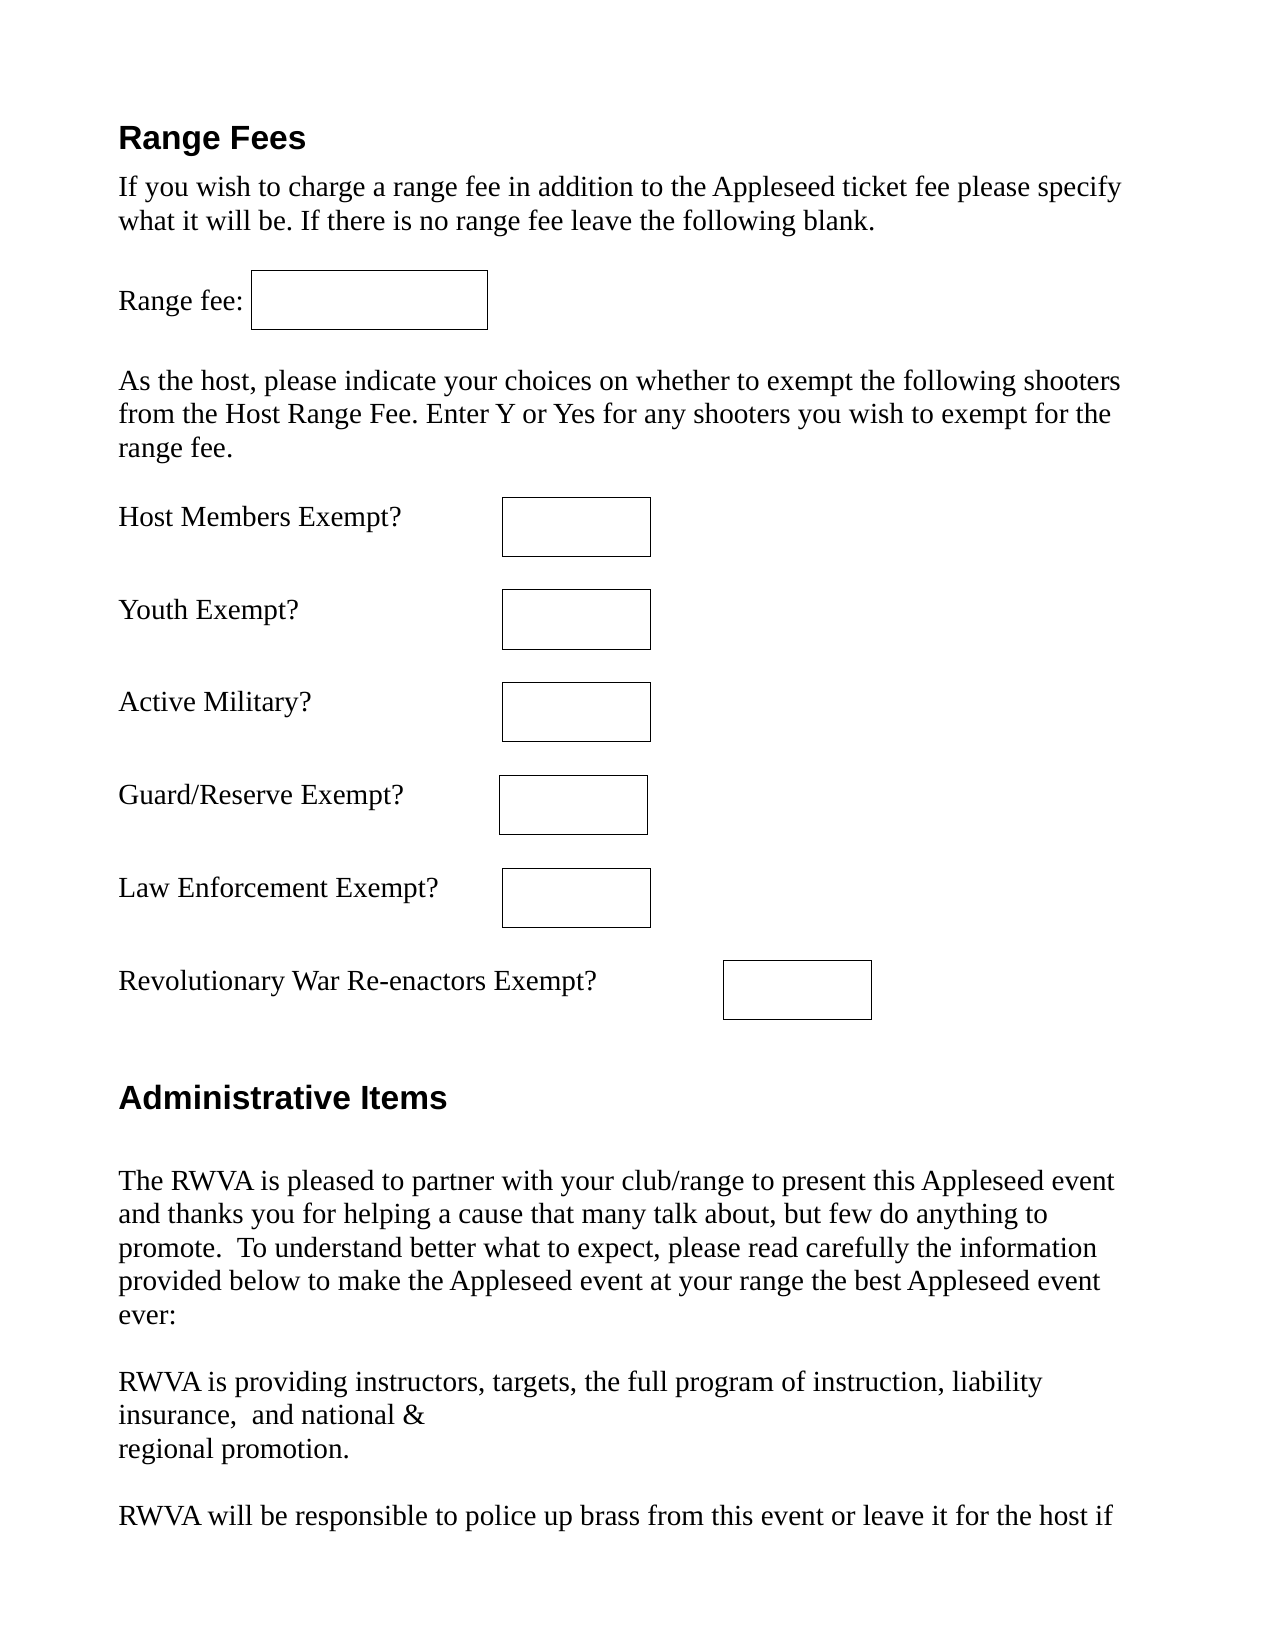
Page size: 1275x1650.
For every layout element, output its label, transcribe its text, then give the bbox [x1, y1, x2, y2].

text [651, 868, 1157, 927]
text Range fee: [118, 270, 251, 329]
text Youth Exempt? [118, 589, 502, 649]
subtitle Range Fees [118, 118, 1157, 157]
text [651, 589, 1157, 649]
text RWVA is providing instructors, targets, the full program of instruction, liability insurance, and national & [118, 1364, 1157, 1431]
text Active Military? [118, 682, 502, 741]
text RWVA will be responsible to police up brass from this event or leave it for the host if [118, 1498, 1157, 1532]
text [648, 775, 1157, 834]
text The RWVA is pleased to partner with your club/range to present this Appleseed event and thanks you for helping a cause that many talk about, but few do anything to promote. To understand better what to expect, please read carefully the information provided below to make the Appleseed event at your range the best Appleseed event ever: [118, 1163, 1157, 1330]
text [651, 497, 1157, 556]
text regional promotion. [118, 1431, 1157, 1464]
text If you wish to charge a range fee in addition to the Appleseed ticket fee please specify what it will be. If there is no range fee leave the following blank. [118, 169, 1157, 236]
text Law Enforcement Exempt? [118, 868, 502, 927]
text [872, 960, 1157, 1019]
text [651, 682, 1157, 741]
text Guard/Reserve Exempt? [118, 775, 499, 834]
text Revolutionary War Re-enactors Exempt? [118, 960, 723, 1019]
text As the host, please indicate your choices on whether to exempt the following shooters from the Host Range Fee. Enter Y or Yes for any shooters you wish to exempt for the range fee. [118, 363, 1157, 463]
subtitle Administrative Items [118, 1078, 1157, 1117]
text Host Members Exempt? [118, 497, 502, 556]
text [488, 270, 1157, 329]
